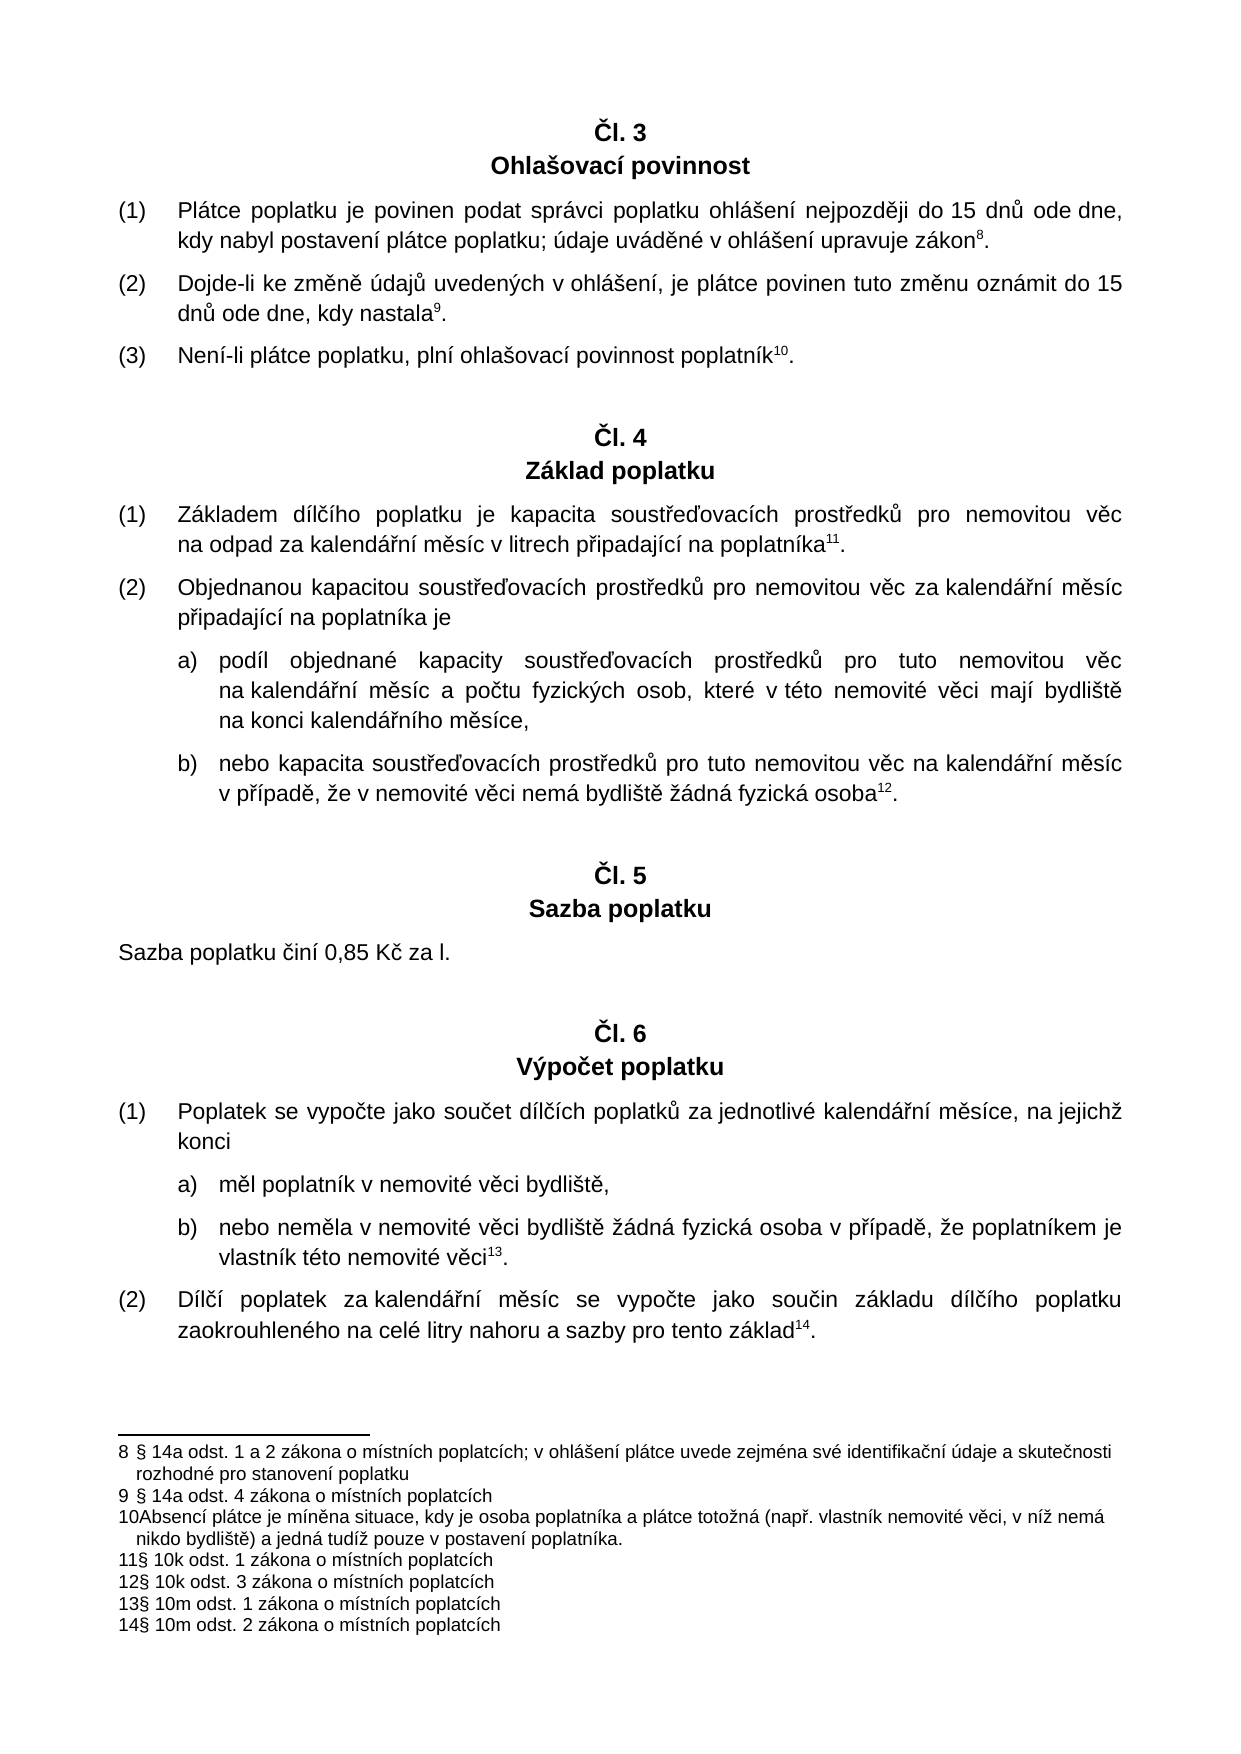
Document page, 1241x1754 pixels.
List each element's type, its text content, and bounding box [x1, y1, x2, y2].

list nebo kapacita soustřeďovacích prostředků pro tuto nemovitou věc na kalendářní měsíc v případě, že v nemovité věci nemá bydliště žádná fyzická osoba. [177, 750, 1122, 807]
text Sazba poplatku činí 0,85 Kč za l. [118, 939, 1122, 966]
subtitle Čl. 5 Sazba poplatku [118, 861, 1122, 922]
list Není-li plátce poplatku, plní ohlašovací povinnost poplatník. [118, 342, 1122, 369]
list Poplatek se vypočte jako součet dílčích poplatků za jednotlivé kalendářní měsíce, na jejichž konci [118, 1098, 1122, 1154]
list Dojde-li ke změně údajů uvedených v ohlášení, je plátce povinen tuto změnu oznámit do 15 dnů ode dne, kdy nastala. [118, 269, 1122, 326]
list § 14a odst. 4 zákona o místních poplatcích [118, 1484, 1122, 1506]
list § 10k odst. 3 zákona o místních poplatcích [118, 1571, 1122, 1592]
list § 14a odst. 1 a 2 zákona o místních poplatcích; v ohlášení plátce uvede zejména své identifikační údaje a skutečnosti rozhodné pro stanovení poplatku [118, 1441, 1122, 1484]
list § 10m odst. 1 zákona o místních poplatcích [118, 1592, 1122, 1614]
subtitle Čl. 6 Výpočet poplatku [118, 1019, 1122, 1081]
list § 10m odst. 2 zákona o místních poplatcích [118, 1614, 1122, 1635]
list nebo neměla v nemovité věci bydliště žádná fyzická osoba v případě, že poplatníkem je vlastník této nemovité věci. [177, 1213, 1122, 1270]
subtitle Čl. 4 Základ poplatku [118, 423, 1122, 484]
list Objednanou kapacitou soustřeďovacích prostředků pro nemovitou věc za kalendářní měsíc připadající na poplatníka je [118, 574, 1122, 631]
list § 10k odst. 1 zákona o místních poplatcích [118, 1549, 1122, 1571]
list Základem dílčího poplatku je kapacita soustřeďovacích prostředků pro nemovitou věc na odpad za kalendářní měsíc v litrech připadající na poplatníka. [118, 501, 1122, 558]
list Absencí plátce je míněna situace, kdy je osoba poplatníka a plátce totožná (např. vlastník nemovité věci, v níž nemá nikdo bydliště) a jedná tudíž pouze v postavení poplatníka. [118, 1506, 1122, 1549]
list měl poplatník v nemovité věci bydliště, [177, 1171, 1122, 1197]
list Plátce poplatku je povinen podat správci poplatku ohlášení nejpozději do 15 dnů ode dne, kdy nabyl postavení plátce poplatku; údaje uváděné v ohlášení upravuje zákon. [118, 197, 1122, 253]
list podíl objednané kapacity soustřeďovacích prostředků pro tuto nemovitou věc na kalendářní měsíc a počtu fyzických osob, které v této nemovité věci mají bydliště na konci kalendářního měsíce, [177, 647, 1122, 734]
list Dílčí poplatek za kalendářní měsíc se vypočte jako součin základu dílčího poplatku zaokrouhleného na celé litry nahoru a sazby pro tento základ. [118, 1286, 1122, 1343]
subtitle Čl. 3 Ohlašovací povinnost [118, 118, 1122, 180]
